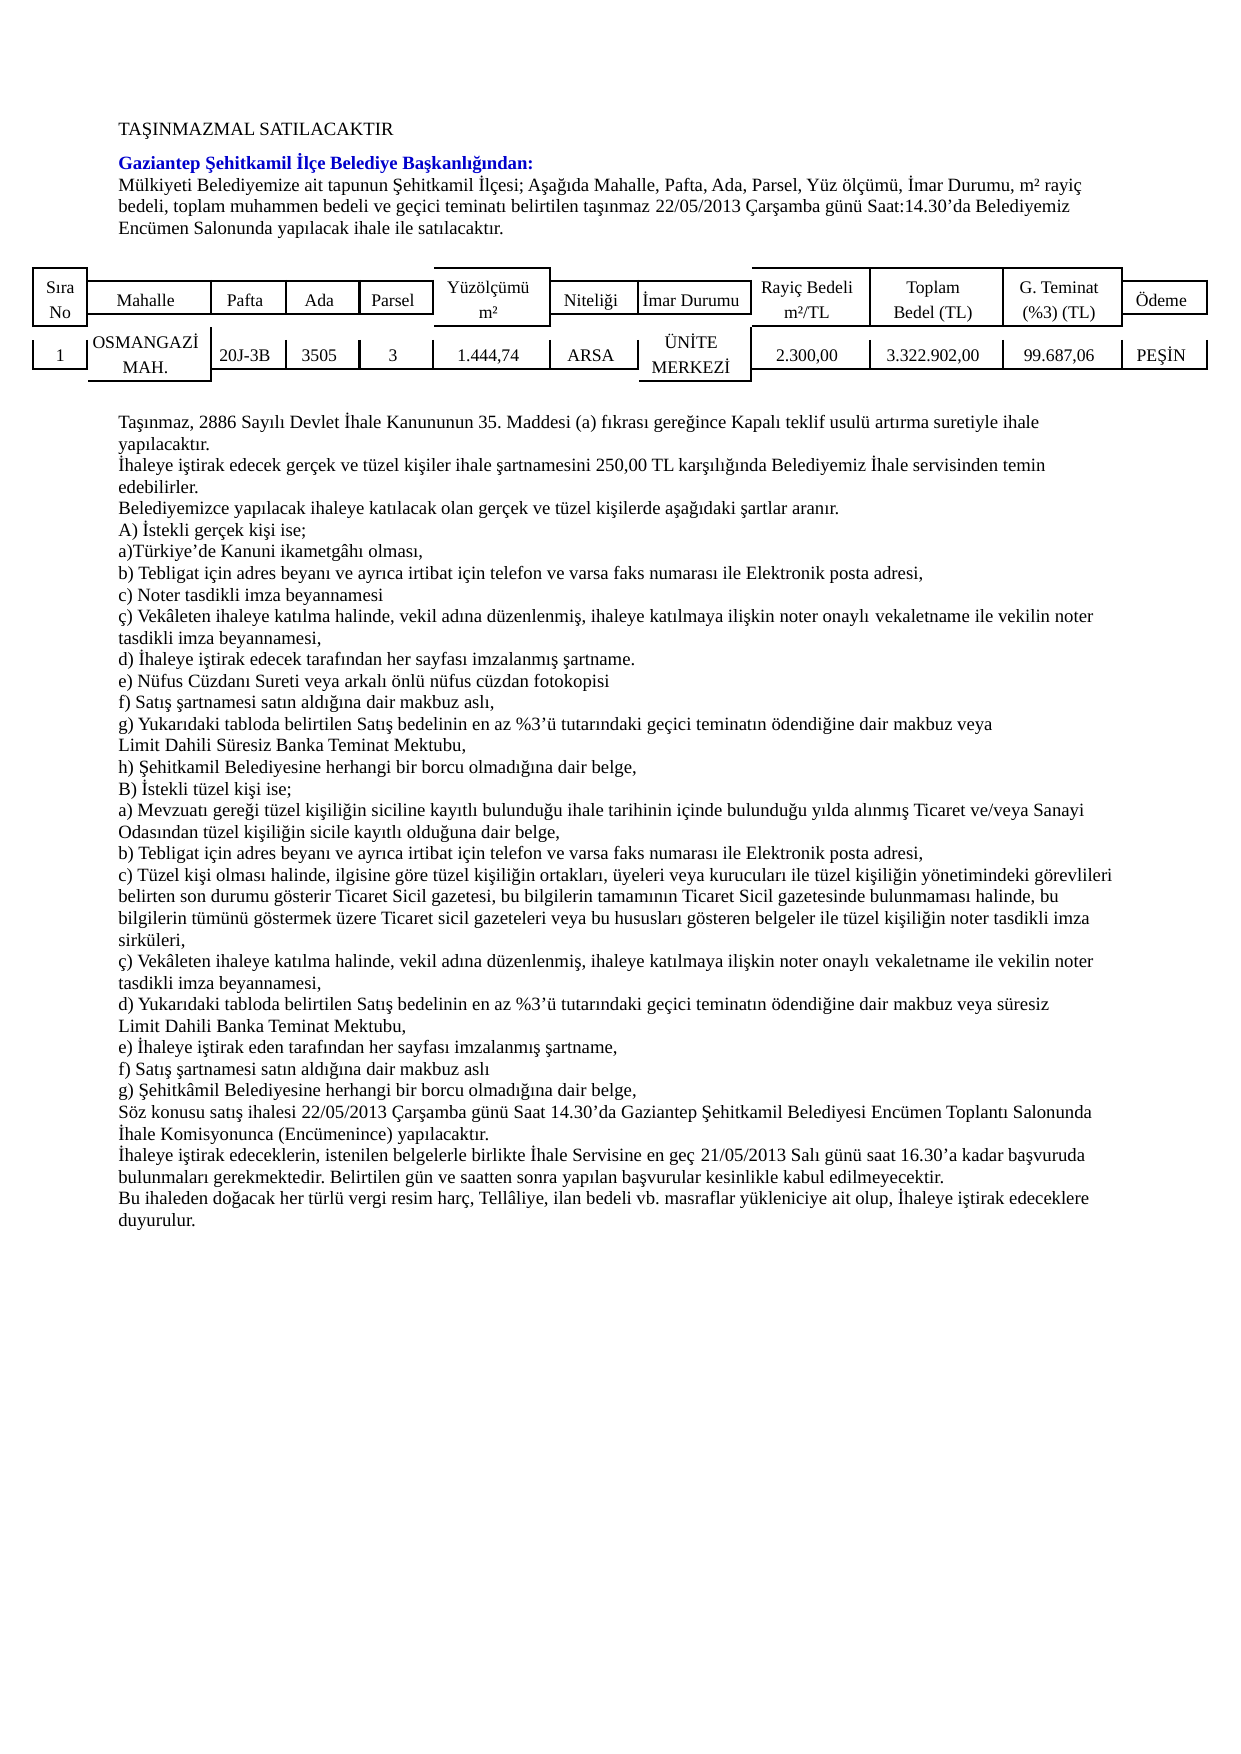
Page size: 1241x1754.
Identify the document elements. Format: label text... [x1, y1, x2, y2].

text Söz konusu satış ihalesi 22/05/2013 Çarşamba günü Saat 14.30’da Gaziantep Şehitkamil Belediyesi Encümen Toplantı Salonunda İhale Komisyonunca (Encümenince) yapılacaktır. [118, 1101, 1122, 1144]
text g) Yukarıdaki tabloda belirtilen Satış bedelinin en az %3’ü tutarındaki geçici teminatın ödendiğine dair makbuz veya Limit Dahili Süresiz Banka Teminat Mektubu, [118, 713, 1122, 756]
table_header Yüzölçümü m² [434, 269, 549, 325]
text c) Noter tasdikli imza beyannamesi [118, 583, 1122, 605]
table_cell ÜNİTE MERKEZİ [639, 327, 750, 380]
text Taşınmaz, 2886 Sayılı Devlet İhale Kanununun 35. Maddesi (a) fıkrası gereğince Kapalı teklif usulü artırma suretiyle ihale yapılacaktır. [118, 411, 1122, 454]
table_cell 2.300,00 [752, 327, 871, 368]
table_header [287, 315, 361, 327]
table_header Pafta [212, 282, 285, 313]
table_header [88, 315, 212, 327]
text a)Türkiye’de Kanuni ikametgâhı olması, [118, 540, 1122, 562]
text f) Satış şartnamesi satın aldığına dair makbuz aslı [118, 1058, 1122, 1079]
table_cell 3.322.902,00 [871, 327, 1004, 368]
table_cell [551, 370, 639, 382]
table_header [551, 315, 639, 327]
table_header G. Teminat (%3) (TL) [1004, 269, 1121, 325]
table_cell [1004, 370, 1123, 382]
table_header İmar Durumu [639, 282, 750, 313]
text d) İhaleye iştirak edecek tarafından her sayfası imzalanmış şartname. [118, 648, 1122, 670]
text İhaleye iştirak edecek gerçek ve tüzel kişiler ihale şartnamesini 250,00 TL karşılığında Belediyemiz İhale servisinden temin edebilirler. [118, 454, 1122, 497]
table_cell 99.687,06 [1004, 327, 1123, 368]
table_header [639, 315, 752, 327]
table_header [361, 267, 434, 280]
text b) Tebligat için adres beyanı ve ayrıca irtibat için telefon ve varsa faks numarası ile Elektronik posta adresi, [118, 842, 1122, 864]
text Bu ihaleden doğacak her türlü vergi resim harç, Tellâliye, ilan bedeli vb. masraflar yükleniciye ait olup, İhaleye iştirak edeceklere duyurulur. [118, 1187, 1122, 1230]
table_header [1123, 267, 1208, 280]
text e) Nüfus Cüzdanı Sureti veya arkalı önlü nüfus cüzdan fotokopisi [118, 670, 1122, 691]
table_header [551, 267, 639, 280]
text Gaziantep Şehitkamil İlçe Belediye Başkanlığından: [118, 152, 1122, 174]
table_cell PEŞİN [1123, 327, 1208, 368]
table_cell 3 [361, 327, 434, 368]
text Mülkiyeti Belediyemize ait tapunun Şehitkamil İlçesi; Aşağıda Mahalle, Pafta, Ada, Parsel, Yüz ölçümü, İmar Durumu, m² rayiç bedeli, toplam muhammen bedeli ve geçici teminatı belirtilen taşınmaz 22/05/2013 Çarşamba günü Saat:14.30’da Belediyemiz Encümen Salonunda yapılacak ihale ile satılacaktır. [118, 174, 1122, 238]
table_header Ödeme [1123, 282, 1206, 313]
text f) Satış şartnamesi satın aldığına dair makbuz aslı, [118, 691, 1122, 713]
table_cell OSMANGAZİ MAH. [88, 327, 210, 380]
table_cell [287, 370, 361, 382]
table_header Toplam Bedel (TL) [871, 269, 1002, 325]
table_header Niteliği [551, 282, 637, 313]
table_header [287, 267, 361, 280]
table_header [212, 315, 287, 327]
text g) Şehitkâmil Belediyesine herhangi bir borcu olmadığına dair belge, [118, 1079, 1122, 1101]
table_cell 1 [32, 327, 88, 368]
text b) Tebligat için adres beyanı ve ayrıca irtibat için telefon ve varsa faks numarası ile Elektronik posta adresi, [118, 562, 1122, 583]
table_header Mahalle [88, 282, 210, 313]
table_cell 3505 [287, 327, 361, 368]
text ç) Vekâleten ihaleye katılma halinde, vekil adına düzenlenmiş, ihaleye katılmaya ilişkin noter onaylı vekaletname ile vekilin noter tasdikli imza beyannamesi, [118, 605, 1122, 648]
table_cell [434, 370, 551, 382]
table_header Ada [287, 282, 358, 313]
table_cell [752, 370, 871, 382]
table_header [88, 267, 212, 280]
text TAŞINMAZMAL SATILACAKTIR [118, 118, 1122, 140]
table_cell [871, 370, 1004, 382]
text İhaleye iştirak edeceklerin, istenilen belgelerle birlikte İhale Servisine en geç 21/05/2013 Salı günü saat 16.30’a kadar başvuruda bulunmaları gerekmektedir. Belirtilen gün ve saatten sonra yapılan başvurular kesinlikle kabul edilmeyecektir. [118, 1144, 1122, 1187]
table_cell [361, 370, 434, 382]
text B) İstekli tüzel kişi ise; [118, 777, 1122, 799]
table_cell [212, 370, 287, 382]
table_cell ARSA [551, 327, 639, 368]
table_header Parsel [361, 282, 432, 313]
text ç) Vekâleten ihaleye katılma halinde, vekil adına düzenlenmiş, ihaleye katılmaya ilişkin noter onaylı vekaletname ile vekilin noter tasdikli imza beyannamesi, [118, 950, 1122, 993]
text d) Yukarıdaki tabloda belirtilen Satış bedelinin en az %3’ü tutarındaki geçici teminatın ödendiğine dair makbuz veya süresiz Limit Dahili Banka Teminat Mektubu, [118, 993, 1122, 1036]
text h) Şehitkamil Belediyesine herhangi bir borcu olmadığına dair belge, [118, 756, 1122, 777]
text c) Tüzel kişi olması halinde, ilgisine göre tüzel kişiliğin ortakları, üyeleri veya kurucuları ile tüzel kişiliğin yönetimindeki görevlileri belirten son durumu gösterir Ticaret Sicil gazetesi, bu bilgilerin tamamının Ticaret Sicil gazetesinde bulunmaması halinde, bu bilgilerin tümünü göstermek üzere Ticaret sicil gazeteleri veya bu hususları gösteren belgeler ile tüzel kişiliğin noter tasdikli imza sirküleri, [118, 864, 1122, 950]
text a) Mevzuatı gereği tüzel kişiliğin siciline kayıtlı bulunduğu ihale tarihinin içinde bulunduğu yılda alınmış Ticaret ve/veya Sanayi Odasından tüzel kişiliğin sicile kayıtlı olduğuna dair belge, [118, 799, 1122, 842]
table_cell 1.444,74 [434, 327, 551, 368]
text A) İstekli gerçek kişi ise; [118, 519, 1122, 540]
table_cell [32, 370, 88, 382]
table_header Rayiç Bedeli m²/TL [752, 269, 869, 325]
table_header [212, 267, 287, 280]
table_header [1123, 315, 1208, 327]
table_cell [1123, 370, 1208, 382]
text e) İhaleye iştirak eden tarafından her sayfası imzalanmış şartname, [118, 1036, 1122, 1058]
table_header [639, 267, 752, 280]
table_header Sıra No [34, 269, 86, 325]
text Belediyemizce yapılacak ihaleye katılacak olan gerçek ve tüzel kişilerde aşağıdaki şartlar aranır. [118, 497, 1122, 519]
table_cell 20J-3B [212, 327, 287, 368]
table_header [361, 315, 434, 327]
